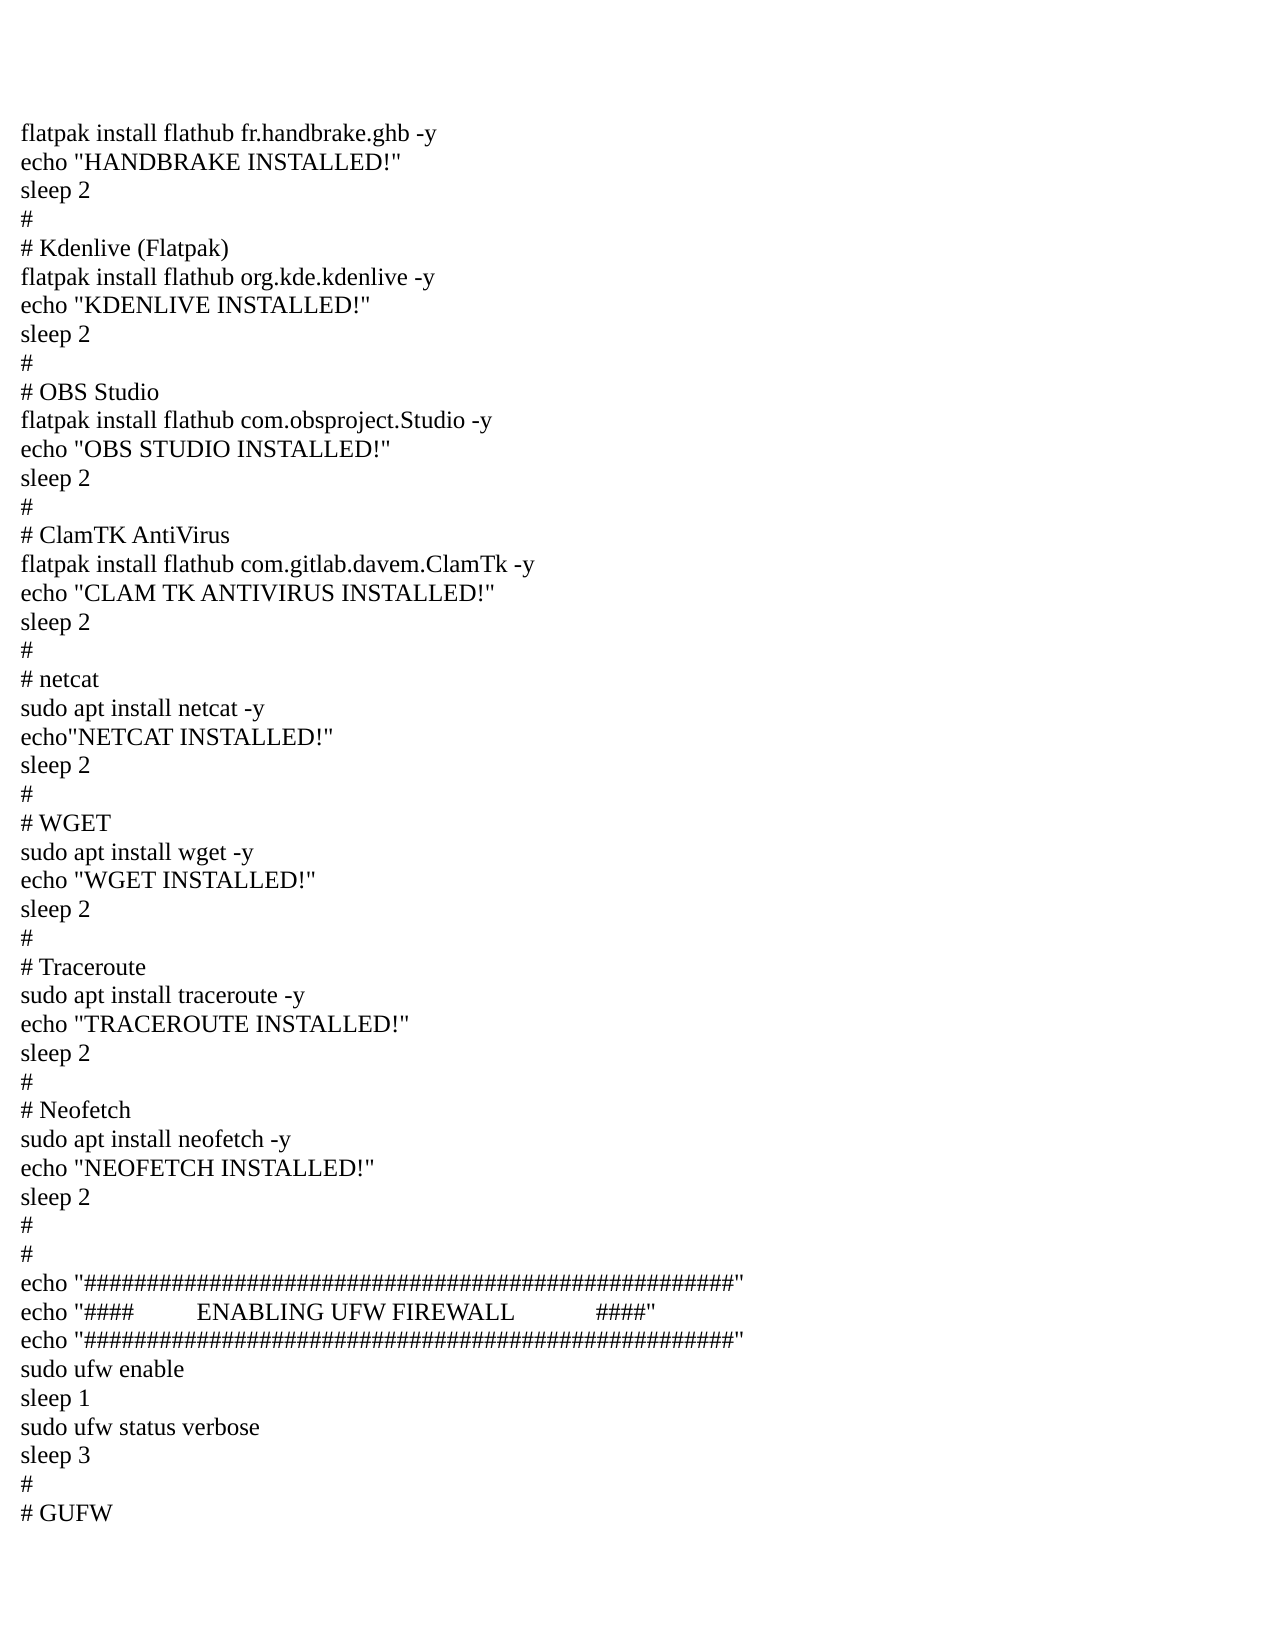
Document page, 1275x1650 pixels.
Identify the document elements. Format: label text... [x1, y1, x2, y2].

text echo "KDENLIVE INSTALLED!" [20, 291, 1267, 319]
text sleep 1 [20, 1383, 1267, 1412]
text # [20, 1067, 1267, 1096]
text sleep 2 [20, 1038, 1267, 1067]
text sudo apt install netcat -y [20, 693, 1267, 722]
text # netcat [20, 664, 1267, 693]
text sleep 2 [20, 607, 1267, 636]
text # [20, 636, 1267, 664]
text echo "HANDBRAKE INSTALLED!" [20, 147, 1267, 176]
text sudo ufw status verbose [20, 1412, 1267, 1441]
text # Kdenlive (Flatpak) [20, 233, 1267, 262]
text # [20, 923, 1267, 952]
text # Traceroute [20, 952, 1267, 981]
text # GUFW [20, 1498, 1267, 1527]
text flatpak install flathub com.obsproject.Studio -y [20, 406, 1267, 434]
text echo "CLAM TK ANTIVIRUS INSTALLED!" [20, 578, 1267, 607]
text # Neofetch [20, 1096, 1267, 1124]
text # ClamTK AntiVirus [20, 521, 1267, 549]
text # [20, 204, 1267, 233]
text # [20, 1211, 1267, 1239]
text echo "#### ENABLING UFW FIREWALL ####" [20, 1297, 1267, 1326]
text echo"NETCAT INSTALLED!" [20, 722, 1267, 751]
text echo "WGET INSTALLED!" [20, 866, 1267, 894]
text flatpak install flathub org.kde.kdenlive -y [20, 262, 1267, 291]
text # WGET [20, 808, 1267, 837]
text # OBS Studio [20, 377, 1267, 406]
text sudo apt install traceroute -y [20, 981, 1267, 1009]
text sleep 2 [20, 463, 1267, 492]
text sudo ufw enable [20, 1354, 1267, 1383]
text flatpak install flathub fr.handbrake.ghb -y [20, 118, 1267, 147]
text sleep 2 [20, 1182, 1267, 1211]
text sleep 2 [20, 751, 1267, 779]
text flatpak install flathub com.gitlab.davem.ClamTk -y [20, 549, 1267, 578]
text echo "####################################################" [20, 1326, 1267, 1354]
text echo "NEOFETCH INSTALLED!" [20, 1153, 1267, 1182]
text sleep 2 [20, 176, 1267, 204]
text # [20, 1469, 1267, 1498]
text # [20, 348, 1267, 377]
text sudo apt install neofetch -y [20, 1124, 1267, 1153]
text sleep 2 [20, 894, 1267, 923]
text echo "####################################################" [20, 1268, 1267, 1297]
text # [20, 779, 1267, 808]
text sleep 3 [20, 1441, 1267, 1469]
text echo "TRACEROUTE INSTALLED!" [20, 1009, 1267, 1038]
text # [20, 1239, 1267, 1268]
text echo "OBS STUDIO INSTALLED!" [20, 434, 1267, 463]
text sudo apt install wget -y [20, 837, 1267, 866]
text sleep 2 [20, 319, 1267, 348]
text # [20, 492, 1267, 521]
